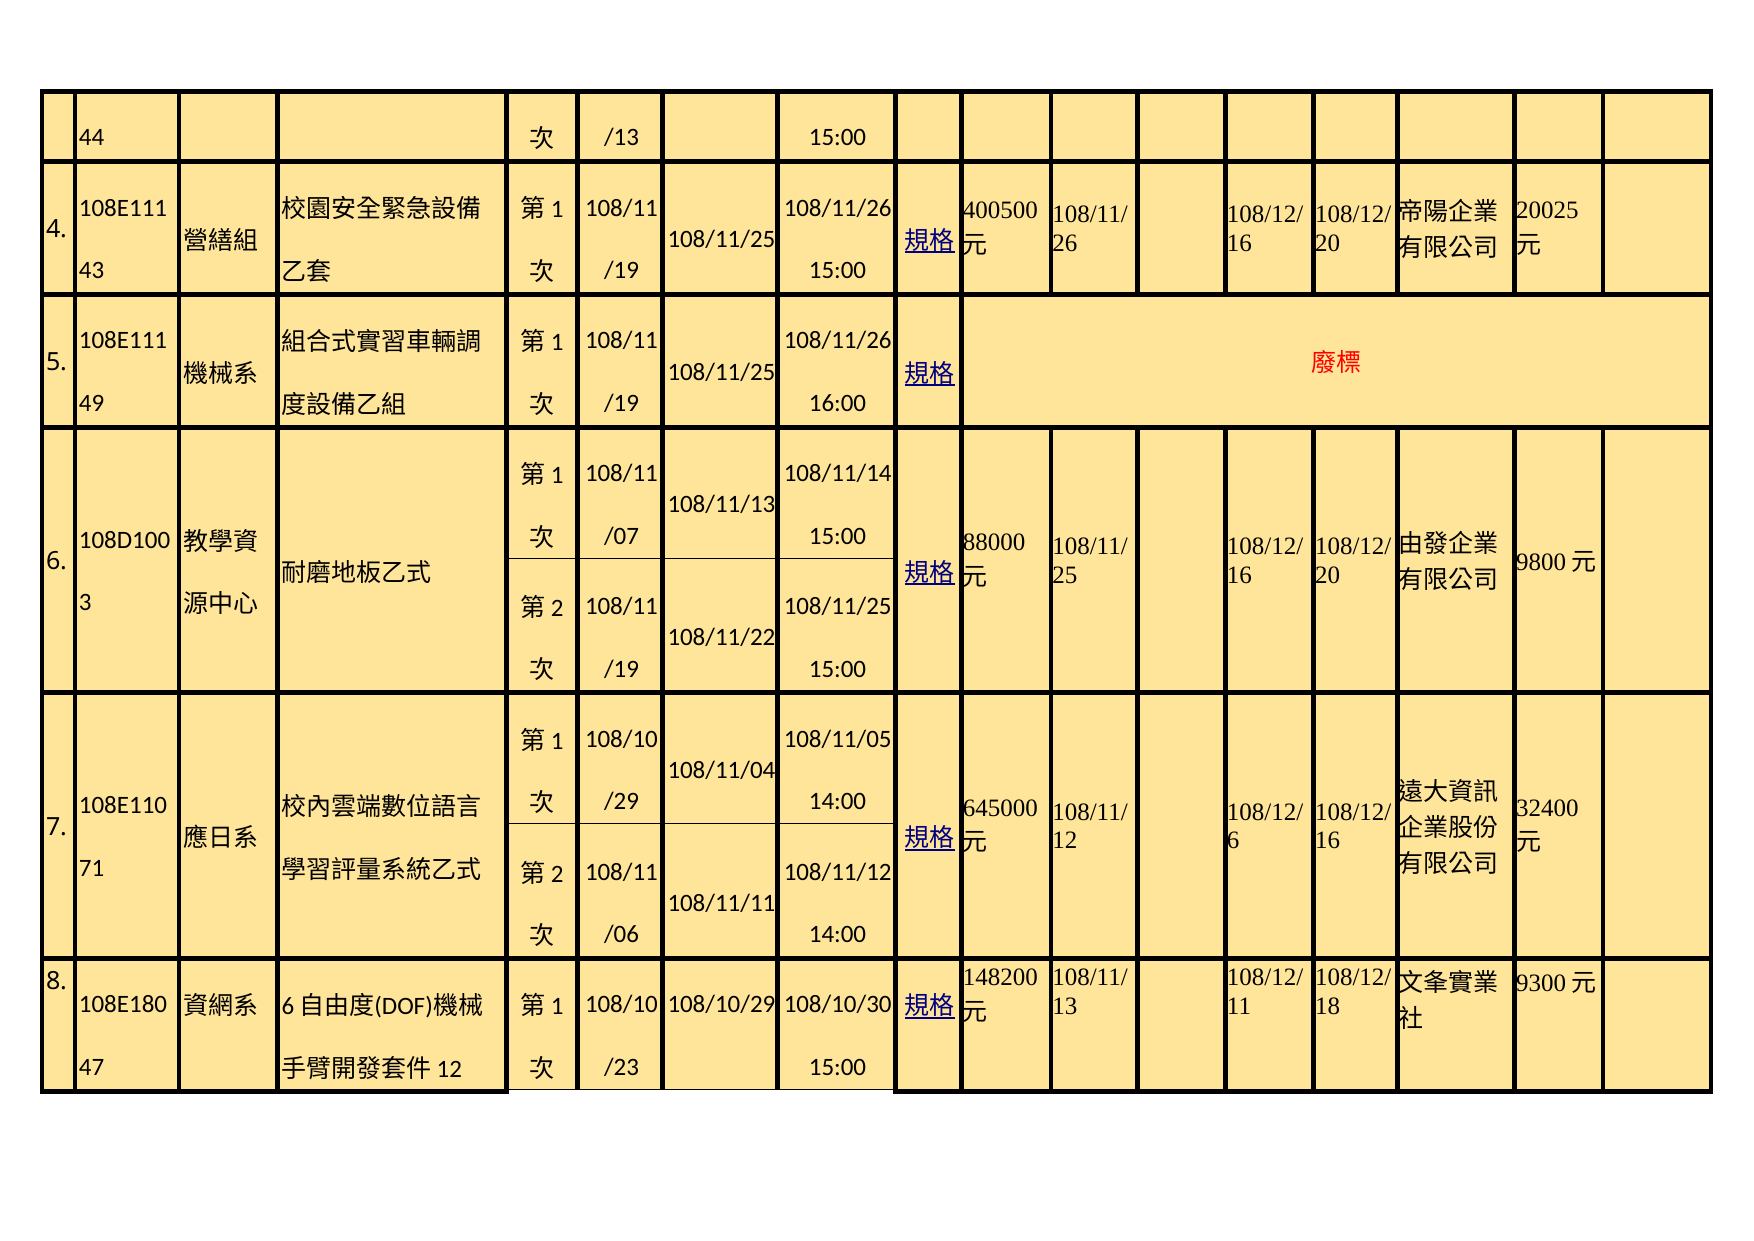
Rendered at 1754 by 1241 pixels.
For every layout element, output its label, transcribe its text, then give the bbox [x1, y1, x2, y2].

table_cell 9300元 [1517, 961, 1601, 1089]
table_cell 108/12/16 [1228, 430, 1311, 690]
table_cell 由發企業有限公司 [1400, 430, 1512, 690]
table_cell 108/11/1415:00 [780, 430, 893, 558]
table_cell 第1次 [509, 430, 575, 558]
table_cell 32400元 [1517, 695, 1601, 956]
table_cell 規格 [898, 164, 959, 292]
table_cell [44, 430, 73, 690]
table_cell 規格 [898, 695, 959, 956]
table_cell 108/11/19 [580, 297, 660, 425]
table_cell 108E11149 [77, 297, 177, 425]
table_cell [1053, 94, 1135, 159]
table_cell [1140, 430, 1223, 690]
table_cell 第1次 [509, 164, 575, 292]
table_cell 規格 [898, 430, 959, 690]
table_cell 108E18047 [77, 961, 177, 1089]
table_cell [1517, 94, 1601, 159]
table_cell 108/11/12 [1053, 695, 1135, 956]
table_cell 應日系 [181, 695, 275, 956]
table_cell 88000元 [964, 430, 1049, 690]
table_cell 6自由度(DOF)機械手臂開發套件12 [280, 961, 504, 1089]
table_cell [44, 164, 73, 292]
table_cell 108/12/16 [1228, 164, 1311, 292]
table_cell 遠大資訊企業股份有限公司 [1400, 695, 1512, 956]
table_cell 次 [509, 94, 575, 159]
table_cell 資網系 [181, 961, 275, 1089]
table_cell 機械系 [181, 297, 275, 425]
table_cell [1400, 94, 1512, 159]
table_cell 148200元 [964, 961, 1049, 1089]
table_cell 組合式實習車輛調度設備乙組 [280, 297, 504, 425]
table_cell 108/11/25 [665, 164, 775, 292]
table_cell [1140, 94, 1223, 159]
table_cell 108E11143 [77, 164, 177, 292]
table_cell [44, 695, 73, 956]
table_cell 108/11/2616:00 [780, 297, 893, 425]
table_cell 108/11/22 [665, 559, 775, 690]
table_cell 108/11/2515:00 [780, 559, 893, 690]
table_cell [1228, 94, 1311, 159]
table_cell 108/11/0514:00 [780, 695, 893, 823]
table_cell [898, 94, 959, 159]
table_cell 第1次 [509, 961, 575, 1089]
table_cell 108/12/20 [1316, 430, 1395, 690]
table_cell 108/10/3015:00 [780, 961, 893, 1089]
table_cell 108/11/13 [665, 430, 775, 558]
table_cell 規格 [898, 297, 959, 425]
table_cell 108/11/19 [580, 164, 660, 292]
table_cell 文夆實業社 [1400, 961, 1512, 1089]
table_cell 108/11/06 [580, 824, 660, 956]
table_cell 教學資源中心 [181, 430, 275, 690]
table_cell 400500元 [964, 164, 1049, 292]
table_cell 營繕組 [181, 164, 275, 292]
table_cell [665, 94, 775, 159]
table_cell [1140, 961, 1223, 1089]
table_cell 第2次 [509, 824, 575, 956]
table_cell [964, 94, 1049, 159]
table_cell 20025元 [1517, 164, 1601, 292]
table_cell 108/11/25 [665, 297, 775, 425]
table_cell 108/11/1214:00 [780, 824, 893, 956]
table_cell [1605, 164, 1709, 292]
table_cell 108/11/11 [665, 824, 775, 956]
table_cell 108E11071 [77, 695, 177, 956]
table_cell 第1次 [509, 695, 575, 823]
table_cell [44, 297, 73, 425]
table_cell [1605, 94, 1709, 159]
table_cell 規格 [898, 961, 959, 1089]
table_cell [1316, 94, 1395, 159]
table_cell 校內雲端數位語言學習評量系統乙式 [280, 695, 504, 956]
table_cell [1140, 164, 1223, 292]
table_cell 108/12/6 [1228, 695, 1311, 956]
table_cell [1605, 695, 1709, 956]
table_cell 9800元 [1517, 430, 1601, 690]
table_cell 校園安全緊急設備乙套 [280, 164, 504, 292]
table_cell 108/11/25 [1053, 430, 1135, 690]
table_cell [1605, 430, 1709, 690]
table_cell [1140, 695, 1223, 956]
table_cell 108/10/29 [580, 695, 660, 823]
table_cell 108/11/19 [580, 559, 660, 690]
table_cell [44, 94, 73, 159]
table_cell 645000元 [964, 695, 1049, 956]
table_cell 44 [77, 94, 177, 159]
table_cell [280, 94, 504, 159]
table_cell 第1次 [509, 297, 575, 425]
table_cell [1605, 961, 1709, 1089]
table_cell 第2次 [509, 559, 575, 690]
table_cell 108/12/11 [1228, 961, 1311, 1089]
table_cell 帝陽企業有限公司 [1400, 164, 1512, 292]
table_cell 耐磨地板乙式 [280, 430, 504, 690]
table_cell 108/11/26 [1053, 164, 1135, 292]
table_cell 108/11/2615:00 [780, 164, 893, 292]
table_cell 108/12/16 [1316, 695, 1395, 956]
table_cell 108/12/20 [1316, 164, 1395, 292]
table_cell 108/10/23 [580, 961, 660, 1089]
table_cell [181, 94, 275, 159]
table_cell 108/11/04 [665, 695, 775, 823]
table_cell 108/10/29 [665, 961, 775, 1089]
table_cell 108/12/18 [1316, 961, 1395, 1089]
table_cell /13 [580, 94, 660, 159]
table_cell 108/11/13 [1053, 961, 1135, 1089]
table_cell 108/11/07 [580, 430, 660, 558]
table_cell 108D1003 [77, 430, 177, 690]
table_cell 廢標 [964, 297, 1709, 425]
table_cell 15:00 [780, 94, 893, 159]
table_cell [44, 961, 73, 1089]
